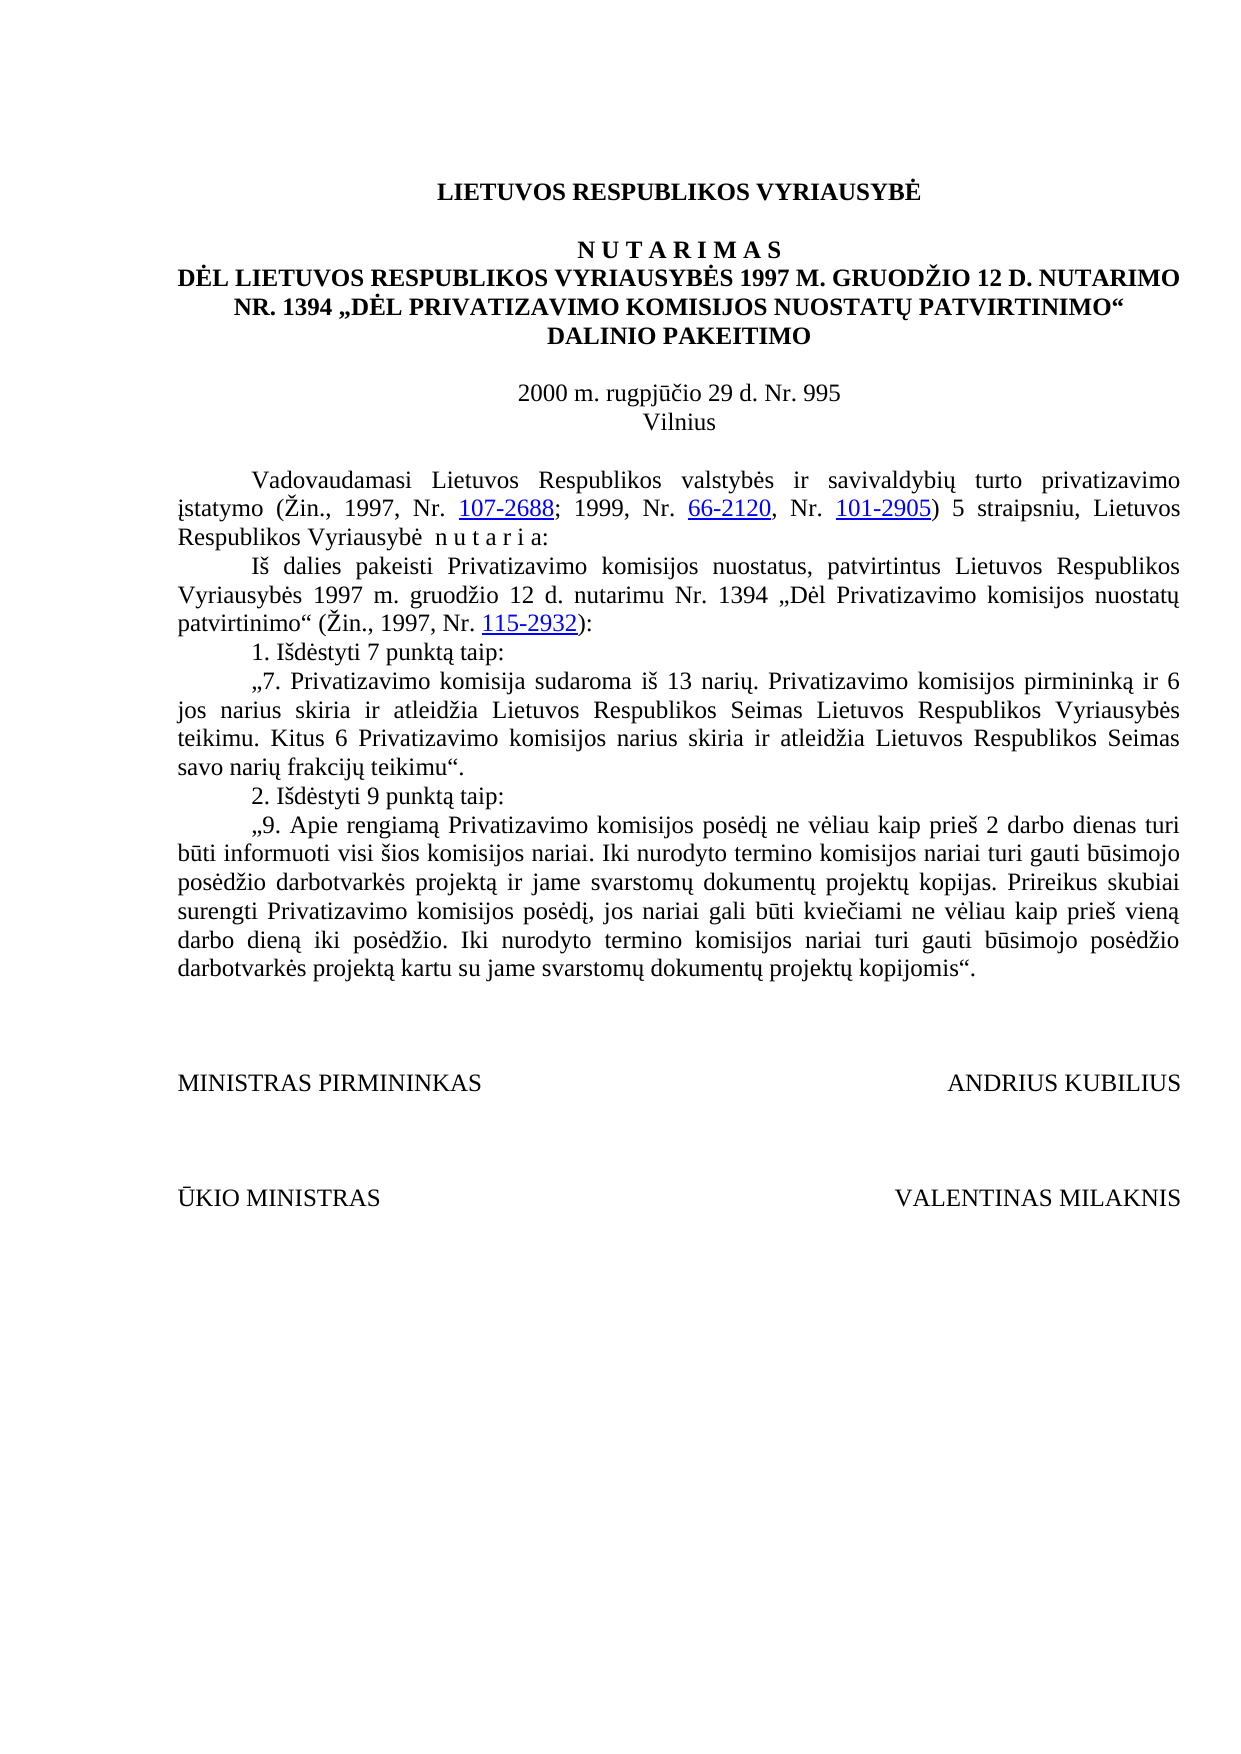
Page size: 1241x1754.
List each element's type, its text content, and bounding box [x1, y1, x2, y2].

text MINISTRAS PIRMININKAS ANDRIUS KUBILIUS [177, 1068, 1181, 1097]
text 2000 m. rugpjūčio 29 d. Nr. 995 [177, 378, 1181, 407]
text „7. Privatizavimo komisija sudaroma iš 13 narių. Privatizavimo komisijos pirmininką ir 6 jos narius skiria ir atleidžia Lietuvos Respublikos Seimas Lietuvos Respublikos Vyriausybės teikimu. Kitus 6 Privatizavimo komisijos narius skiria ir atleidžia Lietuvos Respublikos Seimas savo narių frakcijų teikimu“. [177, 666, 1181, 781]
text Vilnius [177, 407, 1181, 436]
text Vadovaudamasi Lietuvos Respublikos valstybės ir savivaldybių turto privatizavimo įstatymo (Žin., 1997, Nr. 107-2688; 1999, Nr. 66-2120, Nr. 101-2905) 5 straipsniu, Lietuvos Respublikos Vyriausybė nutaria: [177, 465, 1181, 551]
text Iš dalies pakeisti Privatizavimo komisijos nuostatus, patvirtintus Lietuvos Respublikos Vyriausybės 1997 m. gruodžio 12 d. nutarimu Nr. 1394 „Dėl Privatizavimo komisijos nuostatų patvirtinimo“ (Žin., 1997, Nr. 115-2932): [177, 551, 1181, 637]
text ŪKIO MINISTRAS VALENTINAS MILAKNIS [177, 1183, 1181, 1212]
text „9. Apie rengiamą Privatizavimo komisijos posėdį ne vėliau kaip prieš 2 darbo dienas turi būti informuoti visi šios komisijos nariai. Iki nurodyto termino komisijos nariai turi gauti būsimojo posėdžio darbotvarkės projektą ir jame svarstomų dokumentų projektų kopijas. Prireikus skubiai surengti Privatizavimo komisijos posėdį, jos nariai gali būti kviečiami ne vėliau kaip prieš vieną darbo dieną iki posėdžio. Iki nurodyto termino komisijos nariai turi gauti būsimojo posėdžio darbotvarkės projektą kartu su jame svarstomų dokumentų projektų kopijomis“. [177, 810, 1181, 982]
text 2. Išdėstyti 9 punktą taip: [177, 781, 1181, 810]
text DĖL LIETUVOS RESPUBLIKOS VYRIAUSYBĖS 1997 M. GRUODŽIO 12 D. NUTARIMO NR. 1394 „DĖL PRIVATIZAVIMO KOMISIJOS NUOSTATŲ PATVIRTINIMO“ DALINIO PAKEITIMO [177, 263, 1181, 350]
text LIETUVOS RESPUBLIKOS VYRIAUSYBĖ [177, 177, 1181, 206]
text N U T A R I M A S [177, 235, 1181, 263]
text 1. Išdėstyti 7 punktą taip: [177, 637, 1181, 666]
